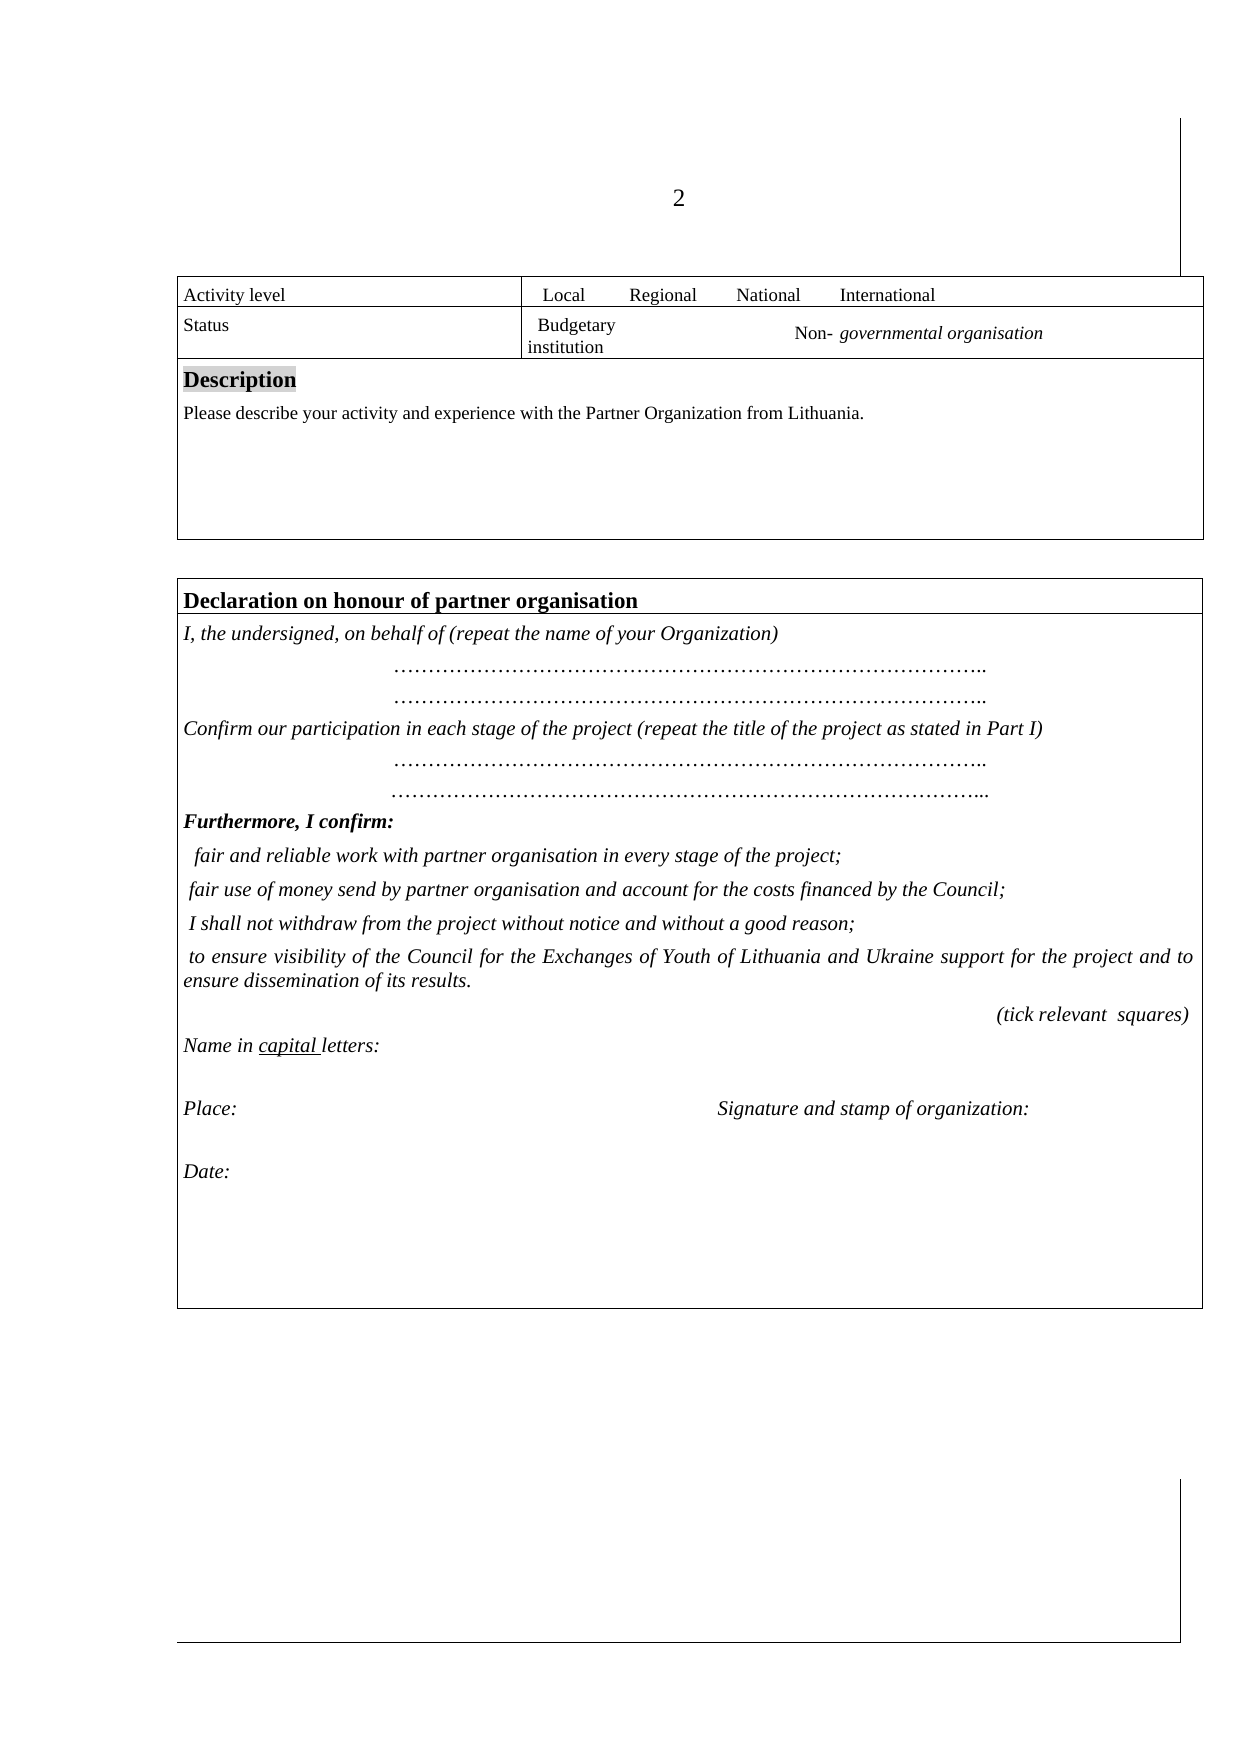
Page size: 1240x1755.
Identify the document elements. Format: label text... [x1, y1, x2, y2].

table_cell [673, 307, 773, 357]
table_cell ………………………………………………………………………….. …………………………………………………………………………... [178, 740, 1202, 802]
table_cell Regional [613, 277, 720, 306]
table_cell Signature and stamp of organization: [570, 1089, 1179, 1151]
table_cell Budgetary institution [522, 307, 672, 357]
table_header Declaration on honour of partner organisation [178, 579, 1202, 613]
table_cell [570, 1026, 1202, 1088]
table_cell International [824, 277, 1203, 306]
table_cell [1179, 1151, 1202, 1308]
table_cell [570, 1151, 1179, 1308]
table_cell [1179, 1089, 1202, 1151]
table_cell Status [178, 307, 521, 357]
table_cell Confirm our participation in each stage of the project (repeat the title of the project as stated in Part I) [178, 708, 1202, 739]
table_cell Description Please describe your activity and experience with the Partner Organization from Lithuania. [178, 359, 1203, 539]
table_cell Furthermore, I confirm: fair and reliable work with partner organisation in every stage of the project; fair use of money send by partner organisation and account for the costs financed by the Council; I shall not withdraw from the project without notice and without a good reason; to ensure visibility of the Council for the Exchanges of Youth of Lithuania and Ukraine support for the project and to ensure dissemination of its results. (tick relevant squares) [178, 802, 1202, 1026]
table_cell Date: [178, 1151, 570, 1308]
table_cell Activity level [178, 277, 521, 306]
table_cell I, the undersigned, on behalf of (repeat the name of your Organization) [178, 614, 1202, 645]
table_cell ………………………………………………………………………….. ………………………………………………………………………….. [178, 645, 1202, 708]
table_cell Local [522, 277, 613, 306]
table_cell Name in capital letters: [178, 1026, 570, 1088]
table_cell Non- governmental organisation [774, 307, 1203, 357]
table_cell National [720, 277, 824, 306]
table_cell Place: [178, 1089, 570, 1151]
